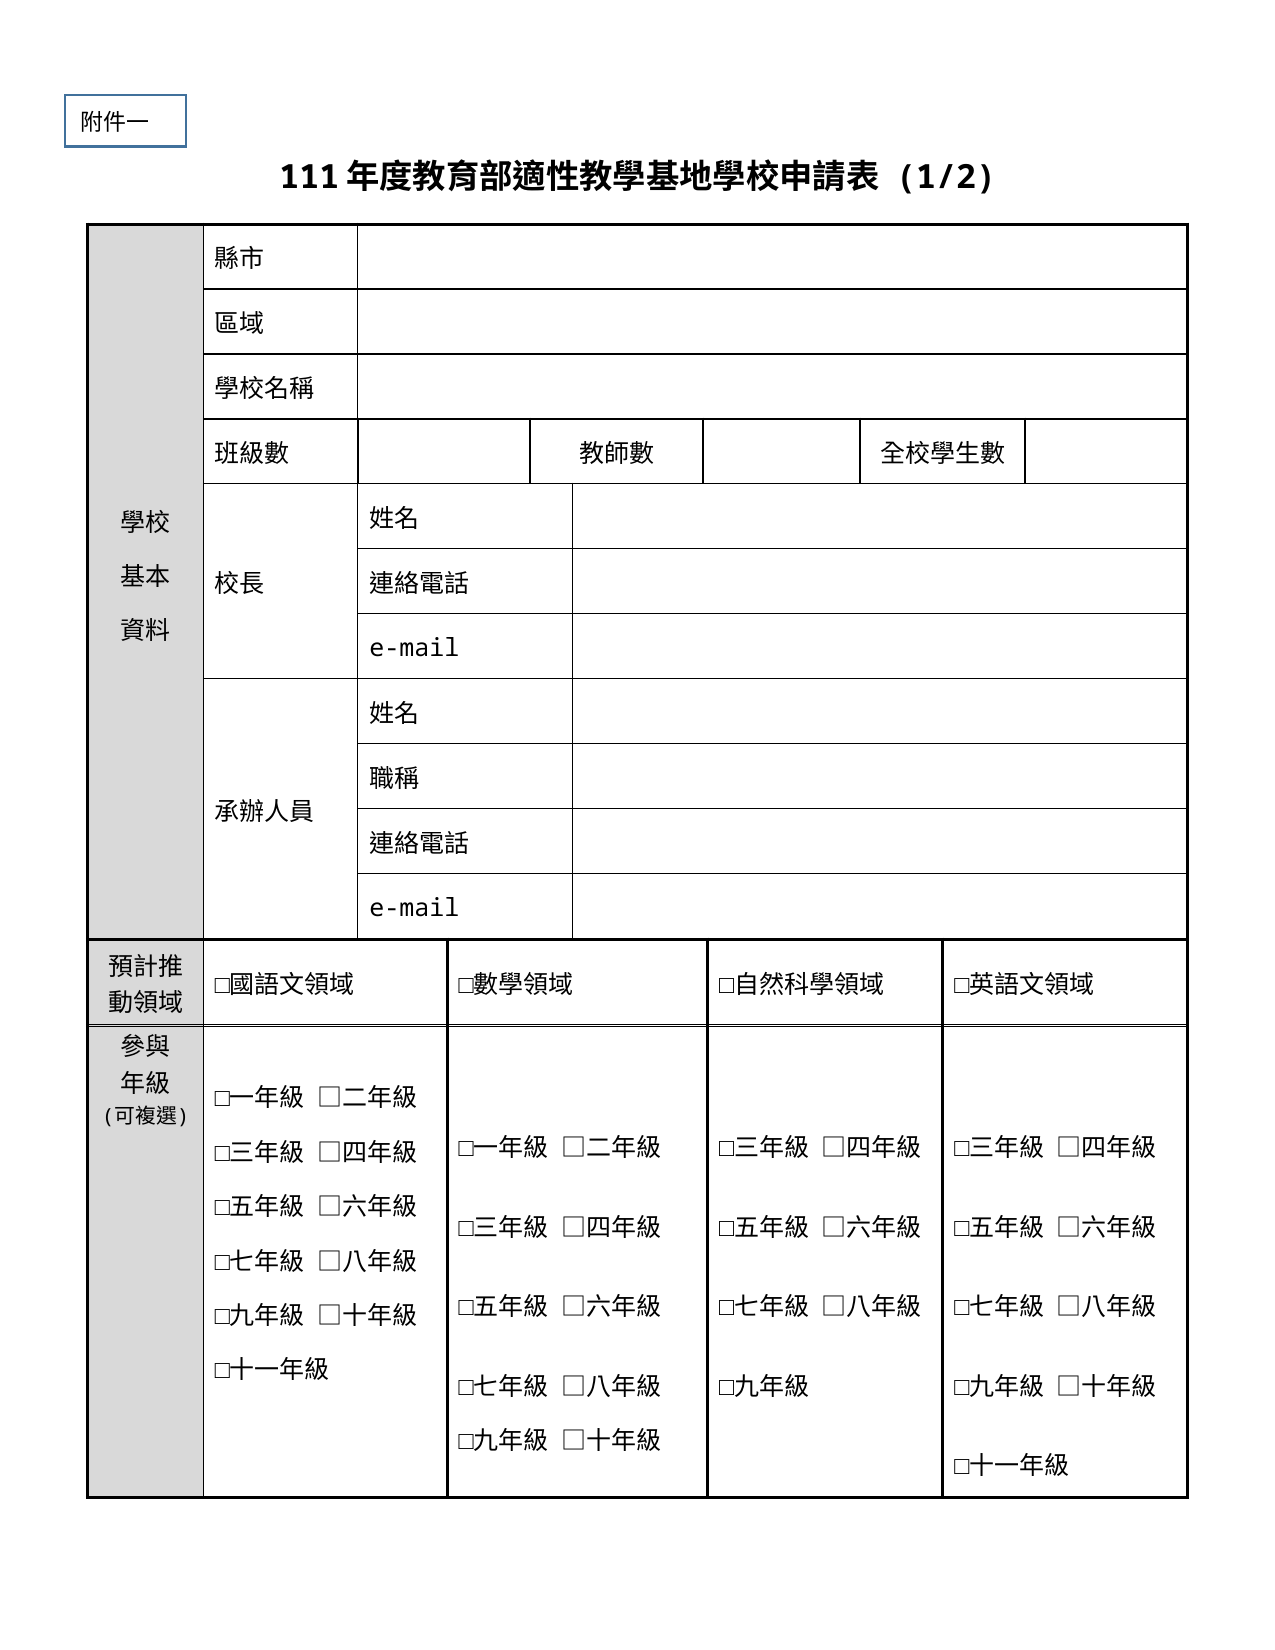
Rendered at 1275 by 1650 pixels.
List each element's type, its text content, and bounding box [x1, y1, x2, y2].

table_cell □國語文領域 [204, 941, 446, 1024]
table_cell 承辦人員 [204, 679, 357, 938]
table_cell [573, 484, 1186, 548]
table_cell 校長 [204, 484, 357, 678]
table_cell 連絡電話 [358, 549, 572, 613]
table_cell 姓名 [358, 679, 572, 743]
table_cell □英語文領域 [944, 941, 1186, 1024]
table_cell 參與 年級 (可複選) [89, 1027, 203, 1496]
table_cell [573, 809, 1186, 873]
table_cell □數學領域 [449, 941, 706, 1024]
table_cell 連絡電話 [358, 809, 572, 873]
table_cell 區域 [204, 290, 357, 353]
table_cell [573, 679, 1186, 743]
table_header 學校 基本 資料 [89, 226, 203, 938]
table_cell □三年級 □四年級 □五年級 □六年級 □七年級 □八年級 □九年級 [709, 1027, 941, 1496]
table_cell □自然科學領域 [709, 941, 941, 1024]
table_cell [573, 614, 1186, 678]
table_cell [1026, 420, 1186, 483]
table_cell □一年級 □二年級 □三年級 □四年級 □五年級 □六年級 □七年級 □八年級 □九年級 □十年級 □十一年級 [204, 1027, 446, 1496]
text 111年度教育部適性教學基地學校申請表 (1/2) [187, 150, 1087, 198]
table_cell □一年級 □二年級 □三年級 □四年級 □五年級 □六年級 □七年級 □八年級 □九年級 □十年級 [449, 1027, 706, 1496]
table_cell [358, 355, 1186, 418]
table_header [358, 226, 1186, 288]
table_cell [573, 874, 1186, 938]
table_cell 姓名 [358, 484, 572, 548]
table_cell □三年級 □四年級 □五年級 □六年級 □七年級 □八年級 □九年級 □十年級 □十一年級 [944, 1027, 1186, 1496]
table_cell [573, 744, 1186, 808]
table_cell 職稱 [358, 744, 572, 808]
table_cell e-mail [358, 874, 572, 938]
table_cell 學校名稱 [204, 355, 357, 418]
table_cell e-mail [358, 614, 572, 678]
table_header 縣市 [204, 226, 357, 288]
table_cell 預計推動領域 [89, 941, 203, 1024]
table_cell [358, 290, 1186, 353]
table_cell [359, 420, 529, 483]
table_cell 全校學生數 [861, 420, 1024, 483]
table_cell 教師數 [531, 420, 702, 483]
table_cell 班級數 [204, 420, 357, 483]
table_cell [573, 549, 1186, 613]
table_cell [704, 420, 859, 483]
